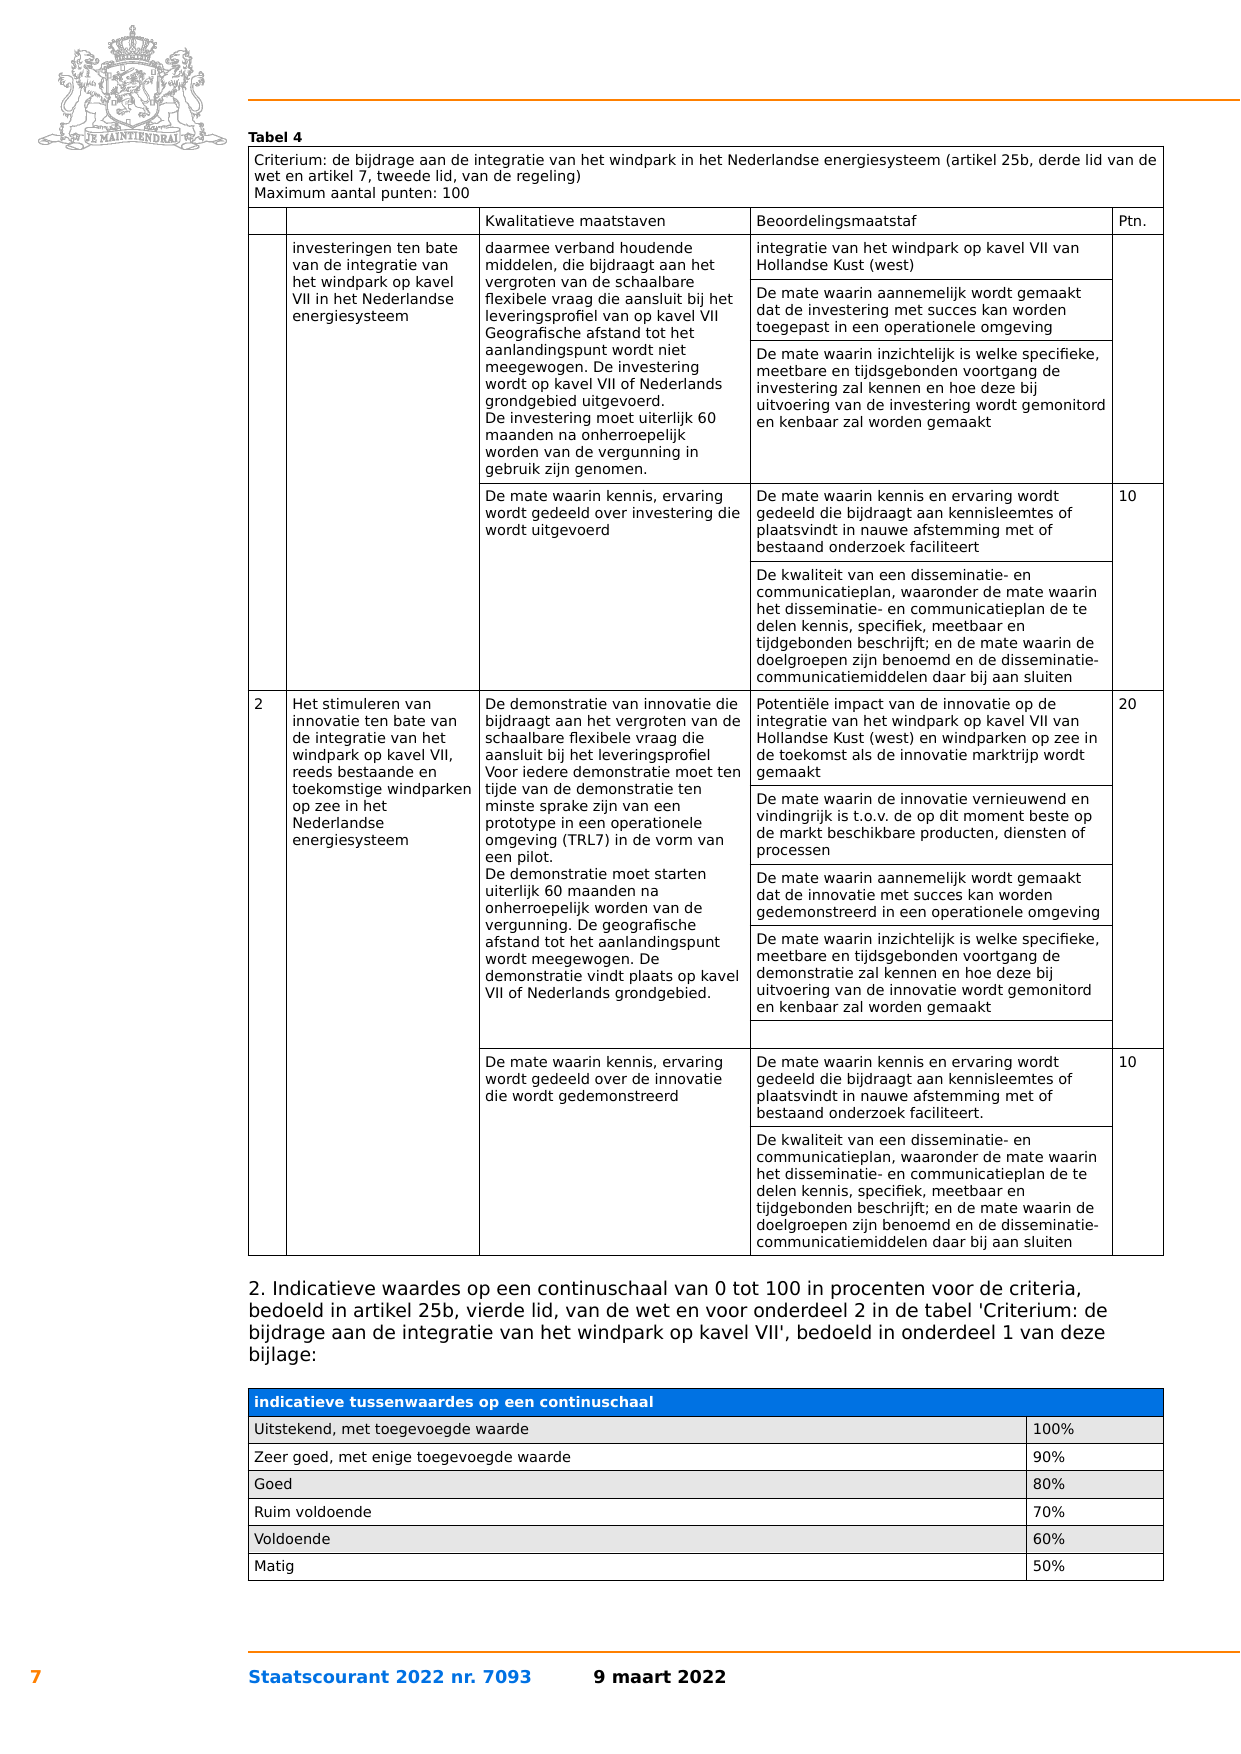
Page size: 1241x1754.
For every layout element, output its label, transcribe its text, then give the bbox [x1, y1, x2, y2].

table_cell 70% [1027, 1499, 1163, 1525]
table_cell 100% [1027, 1417, 1163, 1443]
table_cell Potentiële impact van de innovatie op de integratie van het windpark op kavel VII van Hollandse Kust (west) en windparken op zee in de toekomst als de innovatie marktrijp wordt gemaakt [751, 691, 1112, 785]
table_cell De kwaliteit van een disseminatie- en communicatieplan, waaronder de mate waarin het disseminatie- en communicatieplan de te delen kennis, specifiek, meetbaar en tijdgebonden beschrijft; en de mate waarin de doelgroepen zijn benoemd en de disseminatie- communicatiemiddelen daar bij aan sluiten [751, 1127, 1112, 1255]
table_cell 90% [1027, 1444, 1163, 1470]
table_cell De kwaliteit van een disseminatie- en communicatieplan, waaronder de mate waarin het disseminatie- en communicatieplan de te delen kennis, specifiek, meetbaar en tijdgebonden beschrijft; en de mate waarin de doelgroepen zijn benoemd en de disseminatie- communicatiemiddelen daar bij aan sluiten [751, 562, 1112, 690]
table_cell daarmee verband houdende middelen, die bijdraagt aan het vergroten van de schaalbare flexibele vraag die aansluit bij het leveringsprofiel van op kavel VII Geografische afstand tot het aanlandingspunt wordt niet meegewogen. De investering wordt op kavel VII of Nederlands grondgebied uitgevoerd. De investering moet uiterlijk 60 maanden na onherroepelijk worden van de vergunning in gebruik zijn genomen. [480, 235, 750, 482]
table_header Tabel 4 [248, 130, 1163, 146]
table_cell Kwalitatieve maatstaven [480, 208, 750, 234]
table_cell De mate waarin inzichtelijk is welke specifieke, meetbare en tijdsgebonden voortgang de investering zal kennen en hoe deze bij uitvoering van de investering wordt gemonitord en kenbaar zal worden gemaakt [751, 341, 1112, 482]
table_cell 60% [1027, 1526, 1163, 1552]
picture [38, 25, 227, 150]
table_cell De mate waarin inzichtelijk is welke specifieke, meetbare en tijdsgebonden voortgang de demonstratie zal kennen en hoe deze bij uitvoering van de innovatie wordt gemonitord en kenbaar zal worden gemaakt [751, 926, 1112, 1020]
table_cell De mate waarin aannemelijk wordt gemaakt dat de innovatie met succes kan worden gedemonstreerd in een operationele omgeving [751, 865, 1112, 925]
table_cell integratie van het windpark op kavel VII van Hollandse Kust (west) [751, 235, 1112, 279]
table_cell Voldoende [249, 1526, 1026, 1552]
table_cell Criterium: de bijdrage aan de integratie van het windpark in het Nederlandse energiesysteem (artikel 25b, derde lid van de wet en artikel 7, tweede lid, van de regeling) Maximum aantal punten: 100 [249, 147, 1163, 207]
table_cell Ptn. [1113, 208, 1163, 234]
table_cell 50% [1027, 1554, 1163, 1580]
table_cell Goed [249, 1471, 1026, 1498]
table_cell Zeer goed, met enige toegevoegde waarde [249, 1444, 1026, 1470]
table_header indicatieve tussenwaardes op een continuschaal [249, 1389, 1163, 1416]
table_cell [1113, 235, 1163, 482]
table_cell Het stimuleren van innovatie ten bate van de integratie van het windpark op kavel VII, reeds bestaande en toekomstige windparken op zee in het Nederlandse energiesysteem [287, 691, 479, 1255]
table_cell De mate waarin kennis, ervaring wordt gedeeld over investering die wordt uitgevoerd [480, 484, 750, 690]
table_cell De mate waarin kennis en ervaring wordt gedeeld die bijdraagt aan kennisleemtes of plaatsvindt in nauwe afstemming met of bestaand onderzoek faciliteert [751, 484, 1112, 561]
table_cell [249, 235, 286, 690]
table_cell De mate waarin aannemelijk wordt gemaakt dat de investering met succes kan worden toegepast in een operationele omgeving [751, 280, 1112, 340]
table_cell Beoordelingsmaatstaf [751, 208, 1112, 234]
table_cell [249, 208, 286, 234]
table_cell 20 [1113, 691, 1163, 1048]
table_cell Uitstekend, met toegevoegde waarde [249, 1417, 1026, 1443]
text 2. Indicatieve waardes op een continuschaal van 0 tot 100 in procenten voor de criteria, bedoeld in artikel 25b, vierde lid, van de wet en voor onderdeel 2 in de tabel 'Criterium: de bijdrage aan de integratie van het windpark op kavel VII', bedoeld in onderdeel 1 van deze bijlage: [248, 1278, 1163, 1366]
table_cell 10 [1113, 1049, 1163, 1255]
table_cell [287, 208, 479, 234]
table_cell 80% [1027, 1471, 1163, 1498]
table_cell [751, 1021, 1112, 1048]
table_cell investeringen ten bate van de integratie van het windpark op kavel VII in het Nederlandse energiesysteem [287, 235, 479, 690]
table_cell Matig [249, 1554, 1026, 1580]
table_cell De mate waarin kennis, ervaring wordt gedeeld over de innovatie die wordt gedemonstreerd [480, 1049, 750, 1255]
table_cell De mate waarin kennis en ervaring wordt gedeeld die bijdraagt aan kennisleemtes of plaatsvindt in nauwe afstemming met of bestaand onderzoek faciliteert. [751, 1049, 1112, 1126]
table_cell Ruim voldoende [249, 1499, 1026, 1525]
table_cell 10 [1113, 484, 1163, 690]
table_cell 2 [249, 691, 286, 1255]
table_cell De mate waarin de innovatie vernieuwend en vindingrijk is t.o.v. de op dit moment beste op de markt beschikbare producten, diensten of processen [751, 786, 1112, 864]
table_cell De demonstratie van innovatie die bijdraagt aan het vergroten van de schaalbare flexibele vraag die aansluit bij het leveringsprofiel Voor iedere demonstratie moet ten tijde van de demonstratie ten minste sprake zijn van een prototype in een operationele omgeving (TRL7) in de vorm van een pilot. De demonstratie moet starten uiterlijk 60 maanden na onherroepelijk worden van de vergunning. De geografische afstand tot het aanlandingspunt wordt meegewogen. De demonstratie vindt plaats op kavel VII of Nederlands grondgebied. [480, 691, 750, 1048]
